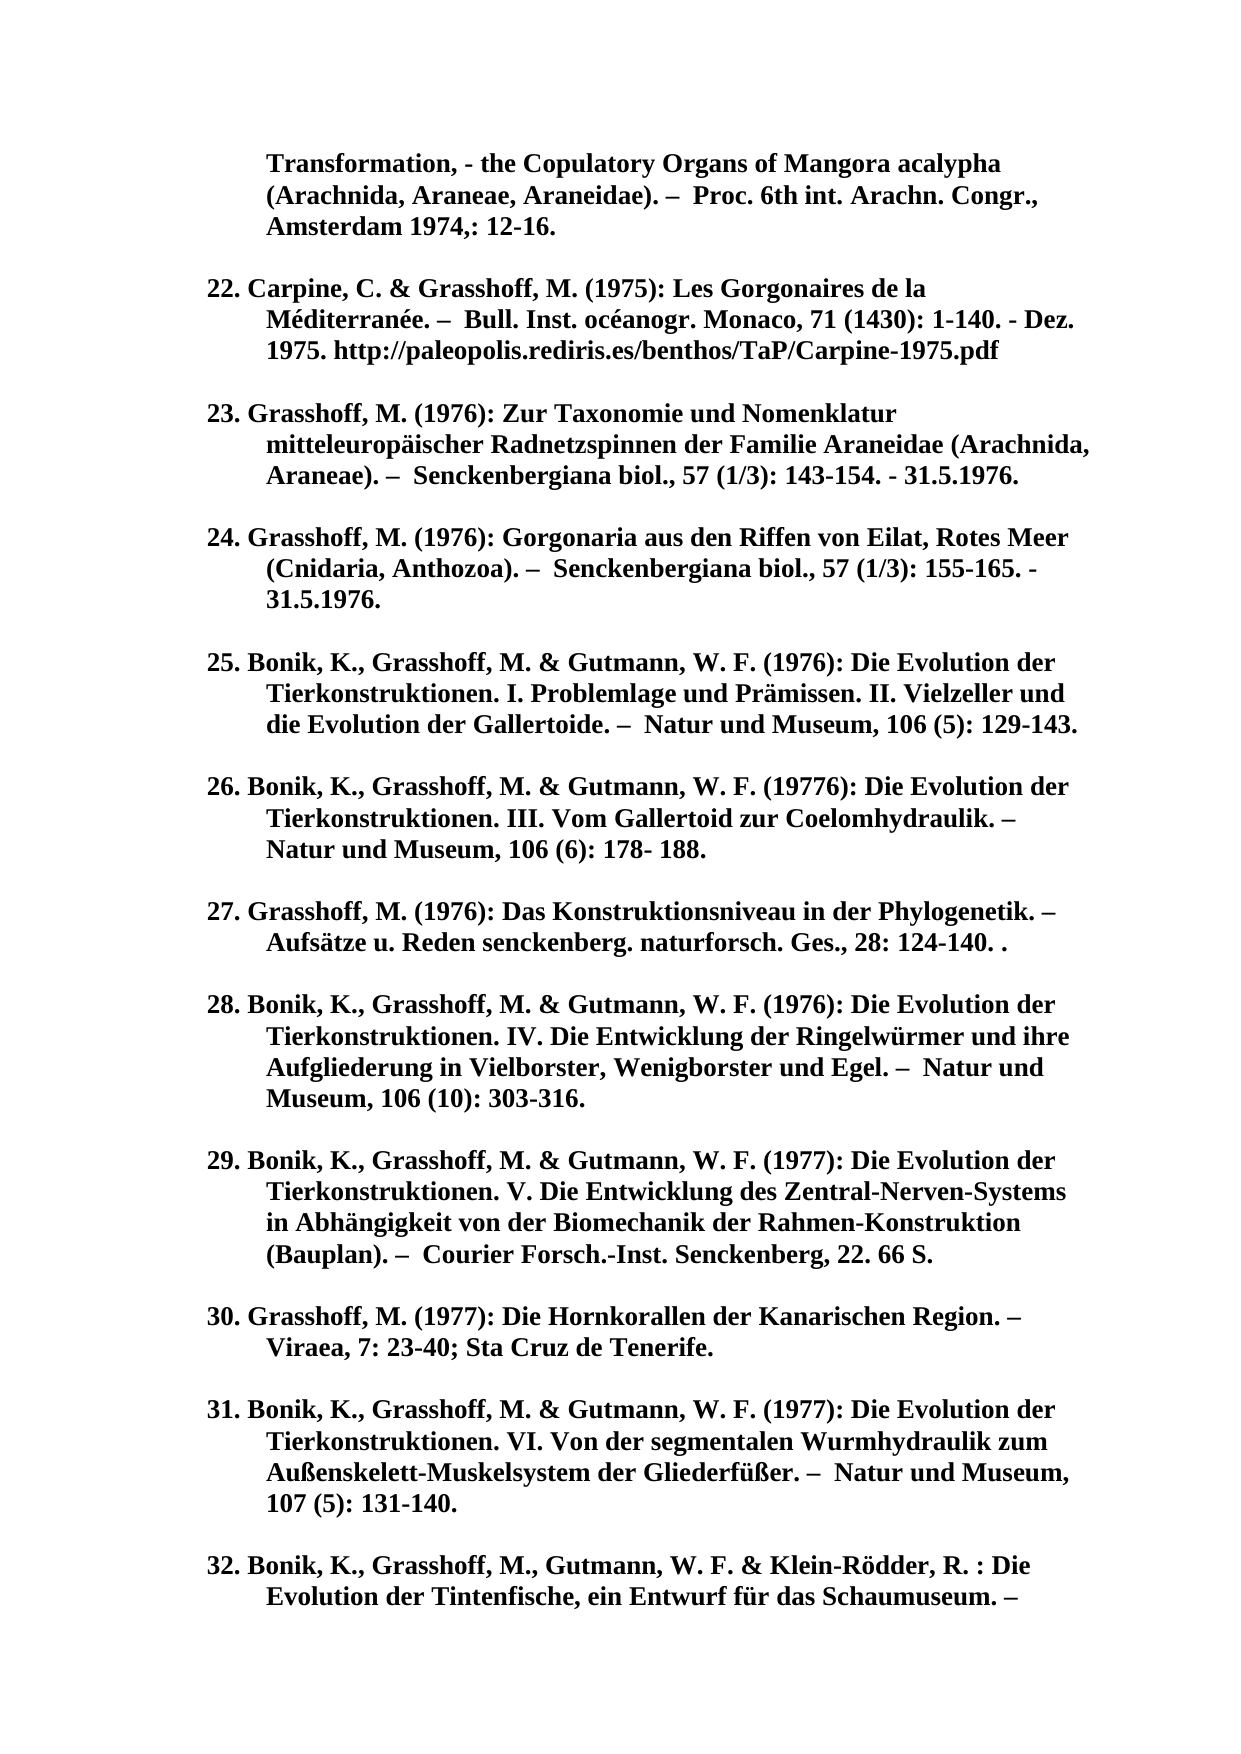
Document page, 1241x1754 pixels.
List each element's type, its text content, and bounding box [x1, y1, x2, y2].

text 28. Bonik, K., Grasshoff, M. & Gutmann, W. F. (1976): Die Evolution der Tierkonstruktionen. IV. Die Entwicklung der Ringelwürmer und ihre Aufgliederung in Vielborster, Wenigborster und Egel. – Natur und Museum, 106 (10): 303-316. [207, 988, 1093, 1113]
text 31. Bonik, K., Grasshoff, M. & Gutmann, W. F. (1977): Die Evolution der Tierkonstruktionen. VI. Von der segmentalen Wurmhydraulik zum Außenskelett-Muskelsystem der Gliederfüßer. – Natur und Museum, 107 (5): 131-140. [207, 1393, 1093, 1518]
text 27. Grasshoff, M. (1976): Das Konstruktionsniveau in der Phylogenetik. – Aufsätze u. Reden senckenberg. naturforsch. Ges., 28: 124-140. . [207, 895, 1093, 957]
text Transformation, - the Copulatory Organs of Mangora acalypha (Arachnida, Araneae, Araneidae). – Proc. 6th int. Arachn. Congr., Amsterdam 1974,: 12-16. [207, 148, 1093, 241]
text 22. Carpine, C. & Grasshoff, M. (1975): Les Gorgonaires de la Méditerranée. – Bull. Inst. océanogr. Monaco, 71 (1430): 1-140. - Dez. 1975. http://paleopolis.rediris.es/benthos/TaP/Carpine-1975.pdf [207, 272, 1093, 366]
text 26. Bonik, K., Grasshoff, M. & Gutmann, W. F. (19776): Die Evolution der Tierkonstruktionen. III. Vom Gallertoid zur Coelomhydraulik. – Natur und Museum, 106 (6): 178- 188. [207, 771, 1093, 864]
text 23. Grasshoff, M. (1976): Zur Taxonomie und Nomenklatur mitteleuropäischer Radnetzspinnen der Familie Araneidae (Arachnida, Araneae). – Senckenbergiana biol., 57 (1/3): 143-154. - 31.5.1976. [207, 397, 1093, 490]
text 30. Grasshoff, M. (1977): Die Hornkorallen der Kanarischen Region. – Viraea, 7: 23-40; Sta Cruz de Tenerife. [207, 1300, 1093, 1362]
text 32. Bonik, K., Grasshoff, M., Gutmann, W. F. & Klein-Rödder, R. : Die Evolution der Tintenfische, ein Entwurf für das Schaumuseum. – [207, 1549, 1093, 1611]
text 25. Bonik, K., Grasshoff, M. & Gutmann, W. F. (1976): Die Evolution der Tierkonstruktionen. I. Problemlage und Prämissen. II. Vielzeller und die Evolution der Gallertoide. – Natur und Museum, 106 (5): 129-143. [207, 646, 1093, 739]
text 24. Grasshoff, M. (1976): Gorgonaria aus den Riffen von Eilat, Rotes Meer (Cnidaria, Anthozoa). – Senckenbergiana biol., 57 (1/3): 155-165. - 31.5.1976. [207, 521, 1093, 615]
text 29. Bonik, K., Grasshoff, M. & Gutmann, W. F. (1977): Die Evolution der Tierkonstruktionen. V. Die Entwicklung des Zentral-Nerven-Systems in Abhängigkeit von der Biomechanik der Rahmen-Konstruktion (Bauplan). – Courier Forsch.-Inst. Senckenberg, 22. 66 S. [207, 1144, 1093, 1269]
